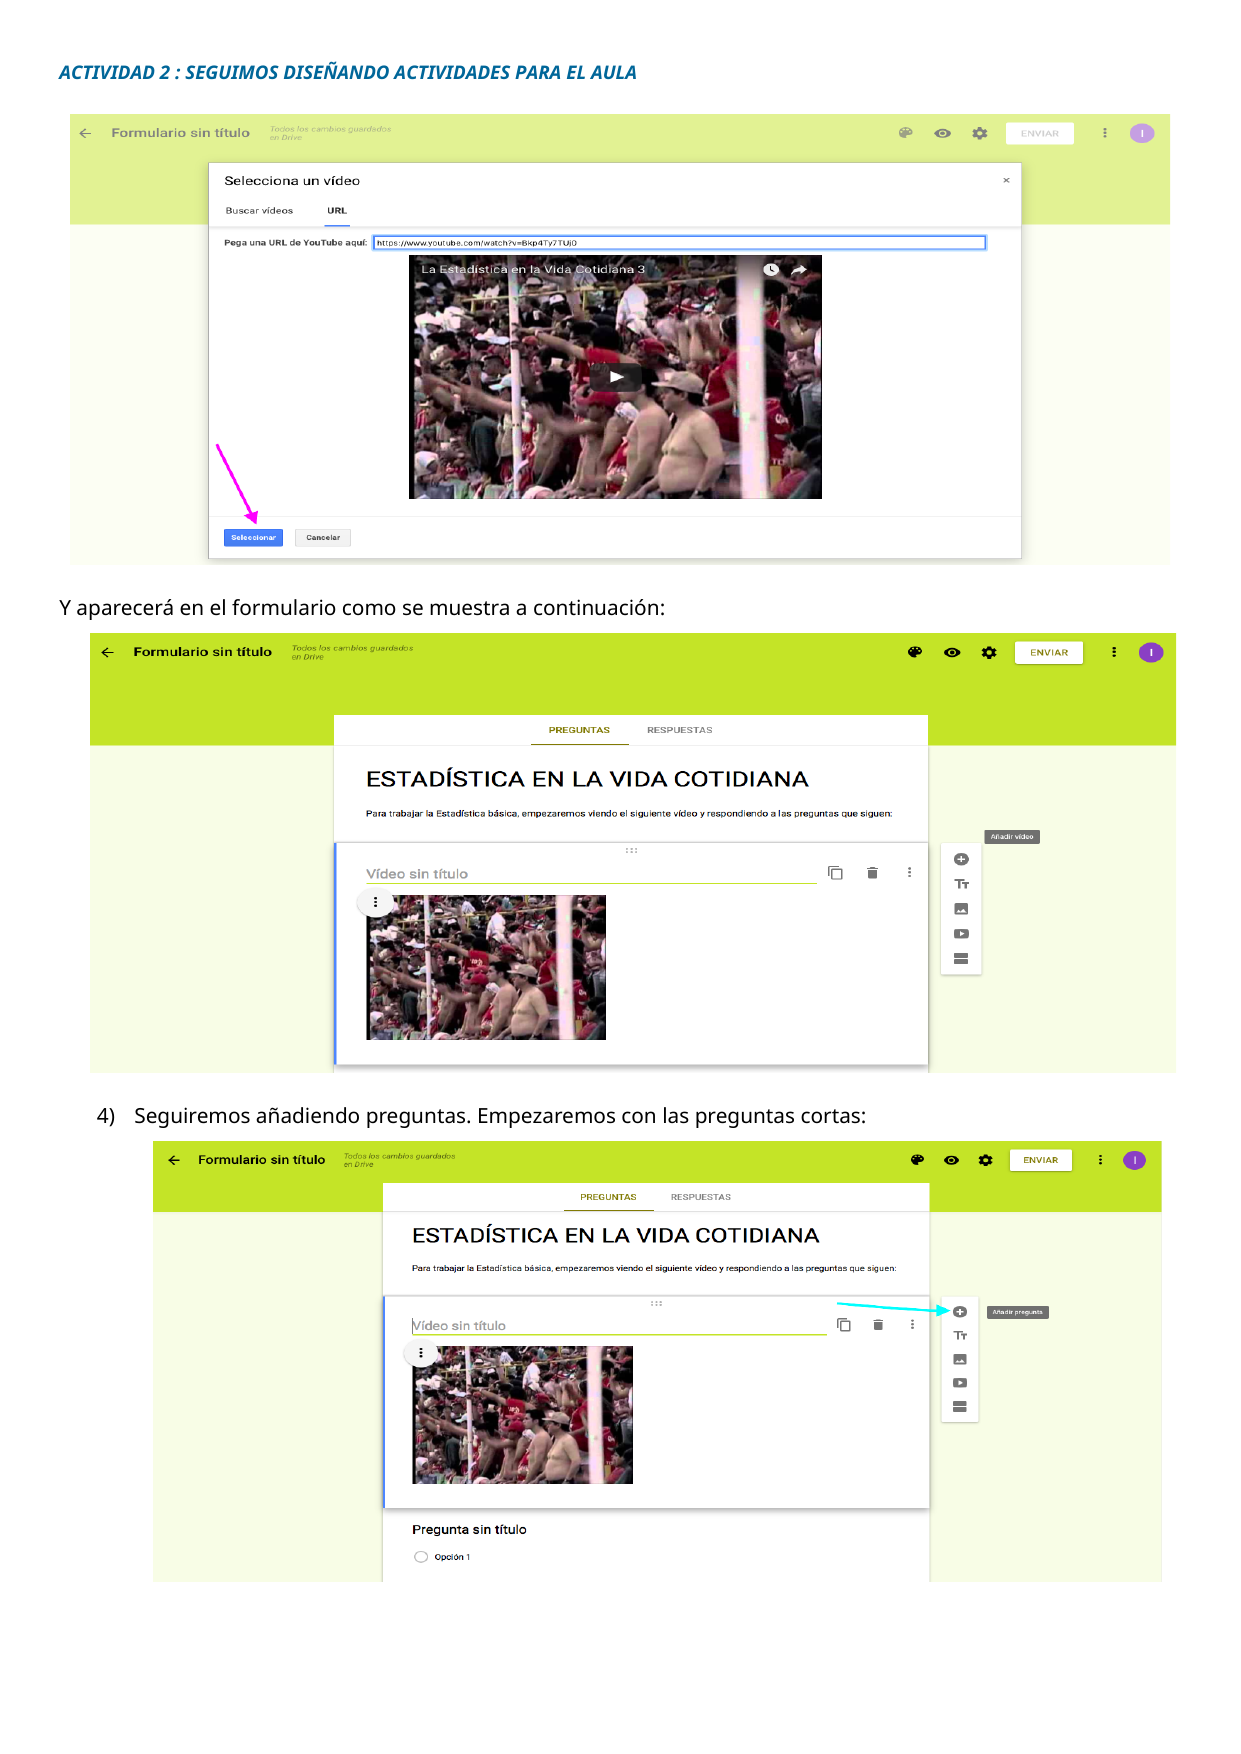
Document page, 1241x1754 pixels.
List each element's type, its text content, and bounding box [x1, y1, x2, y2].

list Seguiremos añadiendo preguntas. Empezaremos con las preguntas cortas: [97, 1101, 1181, 1129]
text Y aparecerá en el formulario como se muestra a continuación: [59, 593, 1181, 621]
picture [153, 1141, 1162, 1582]
picture [70, 114, 1171, 565]
picture [90, 633, 1177, 1073]
